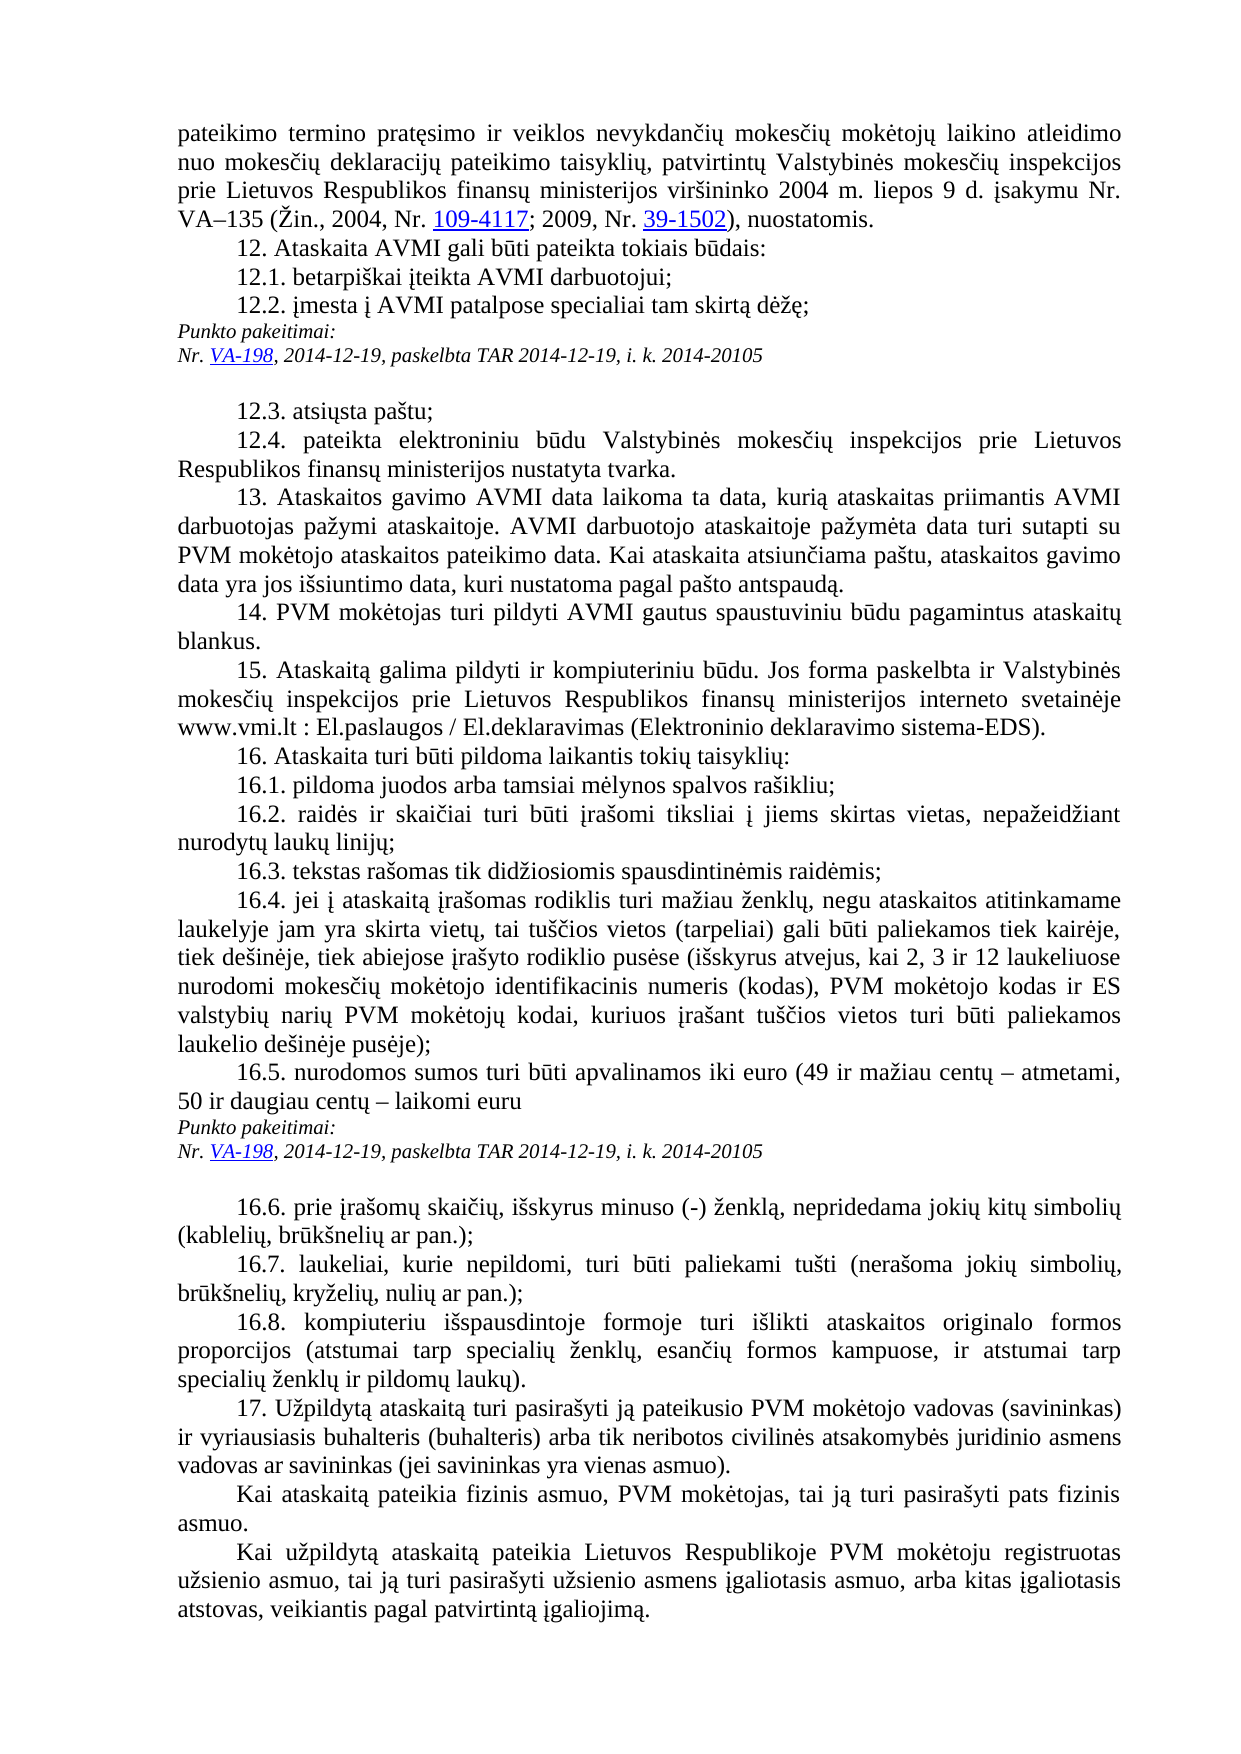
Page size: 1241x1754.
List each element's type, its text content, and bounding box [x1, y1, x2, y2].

text 12.4. pateikta elektroniniu būdu Valstybinės mokesčių inspekcijos prie Lietuvos Respublikos finansų ministerijos nustatyta tvarka. [177, 425, 1122, 482]
text 16.5. nurodomos sumos turi būti apvalinamos iki euro (49 ir mažiau centų – atmetami, 50 ir daugiau centų – laikomi euru [177, 1057, 1122, 1115]
text 16.4. jei į ataskaitą įrašomas rodiklis turi mažiau ženklų, negu ataskaitos atitinkamame laukelyje jam yra skirta vietų, tai tuščios vietos (tarpeliai) gali būti paliekamos tiek kairėje, tiek dešinėje, tiek abiejose įrašyto rodiklio pusėse (išskyrus atvejus, kai 2, 3 ir 12 laukeliuose nurodomi mokesčių mokėtojo identifikacinis numeris (kodas), PVM mokėtojo kodas ir ES valstybių narių PVM mokėtojų kodai, kuriuos įrašant tuščios vietos turi būti paliekamos laukelio dešinėje pusėje); [177, 885, 1122, 1057]
text pateikimo termino pratęsimo ir veiklos nevykdančių mokesčių mokėtojų laikino atleidimo nuo mokesčių deklaracijų pateikimo taisyklių, patvirtintų Valstybinės mokesčių inspekcijos prie Lietuvos Respublikos finansų ministerijos viršininko 2004 m. liepos 9 d. įsakymu Nr. VA–135 (Žin., 2004, Nr. 109-4117; 2009, Nr. 39-1502), nuostatomis. [177, 118, 1122, 233]
text Punkto pakeitimai: [177, 1115, 1122, 1139]
text 13. Ataskaitos gavimo AVMI data laikoma ta data, kurią ataskaitas priimantis AVMI darbuotojas pažymi ataskaitoje. AVMI darbuotojo ataskaitoje pažymėta data turi sutapti su PVM mokėtojo ataskaitos pateikimo data. Kai ataskaita atsiunčiama paštu, ataskaitos gavimo data yra jos išsiuntimo data, kuri nustatoma pagal pašto antspaudą. [177, 482, 1122, 597]
text Nr. VA-198, 2014-12-19, paskelbta TAR 2014-12-19, i. k. 2014-20105 [177, 343, 1122, 367]
text Kai užpildytą ataskaitą pateikia Lietuvos Respublikoje PVM mokėtoju registruotas užsienio asmuo, tai ją turi pasirašyti užsienio asmens įgaliotasis asmuo, arba kitas įgaliotasis atstovas, veikiantis pagal patvirtintą įgaliojimą. [177, 1537, 1122, 1623]
text 16.3. tekstas rašomas tik didžiosiomis spausdintinėmis raidėmis; [177, 856, 1122, 885]
text Nr. VA-198, 2014-12-19, paskelbta TAR 2014-12-19, i. k. 2014-20105 [177, 1139, 1122, 1163]
text 16. Ataskaita turi būti pildoma laikantis tokių taisyklių: [177, 741, 1122, 770]
text 15. Ataskaitą galima pildyti ir kompiuteriniu būdu. Jos forma paskelbta ir Valstybinės mokesčių inspekcijos prie Lietuvos Respublikos finansų ministerijos interneto svetainėje www.vmi.lt : El.paslaugos / El.deklaravimas (Elektroninio deklaravimo sistema-EDS). [177, 655, 1122, 741]
text Punkto pakeitimai: [177, 319, 1122, 343]
text 12.1. betarpiškai įteikta AVMI darbuotojui; [177, 262, 1122, 291]
text 12.3. atsiųsta paštu; [177, 396, 1122, 425]
text 17. Užpildytą ataskaitą turi pasirašyti ją pateikusio PVM mokėtojo vadovas (savininkas) ir vyriausiasis buhalteris (buhalteris) arba tik neribotos civilinės atsakomybės juridinio asmens vadovas ar savininkas (jei savininkas yra vienas asmuo). [177, 1393, 1122, 1479]
text 16.7. laukeliai, kurie nepildomi, turi būti paliekami tušti (nerašoma jokių simbolių, brūkšnelių, kryželių, nulių ar pan.); [177, 1249, 1122, 1307]
text 16.2. raidės ir skaičiai turi būti įrašomi tiksliai į jiems skirtas vietas, nepažeidžiant nurodytų laukų linijų; [177, 799, 1122, 856]
text 12. Ataskaita AVMI gali būti pateikta tokiais būdais: [177, 233, 1122, 262]
text 16.8. kompiuteriu išspausdintoje formoje turi išlikti ataskaitos originalo formos proporcijos (atstumai tarp specialių ženklų, esančių formos kampuose, ir atstumai tarp specialių ženklų ir pildomų laukų). [177, 1307, 1122, 1393]
text 14. PVM mokėtojas turi pildyti AVMI gautus spaustuviniu būdu pagamintus ataskaitų blankus. [177, 597, 1122, 655]
text 12.2. įmesta į AVMI patalpose specialiai tam skirtą dėžę; [177, 291, 1122, 319]
text 16.6. prie įrašomų skaičių, išskyrus minuso (-) ženklą, nepridedama jokių kitų simbolių (kablelių, brūkšnelių ar pan.); [177, 1192, 1122, 1249]
text Kai ataskaitą pateikia fizinis asmuo, PVM mokėtojas, tai ją turi pasirašyti pats fizinis asmuo. [177, 1479, 1122, 1537]
text 16.1. pildoma juodos arba tamsiai mėlynos spalvos rašikliu; [177, 770, 1122, 799]
